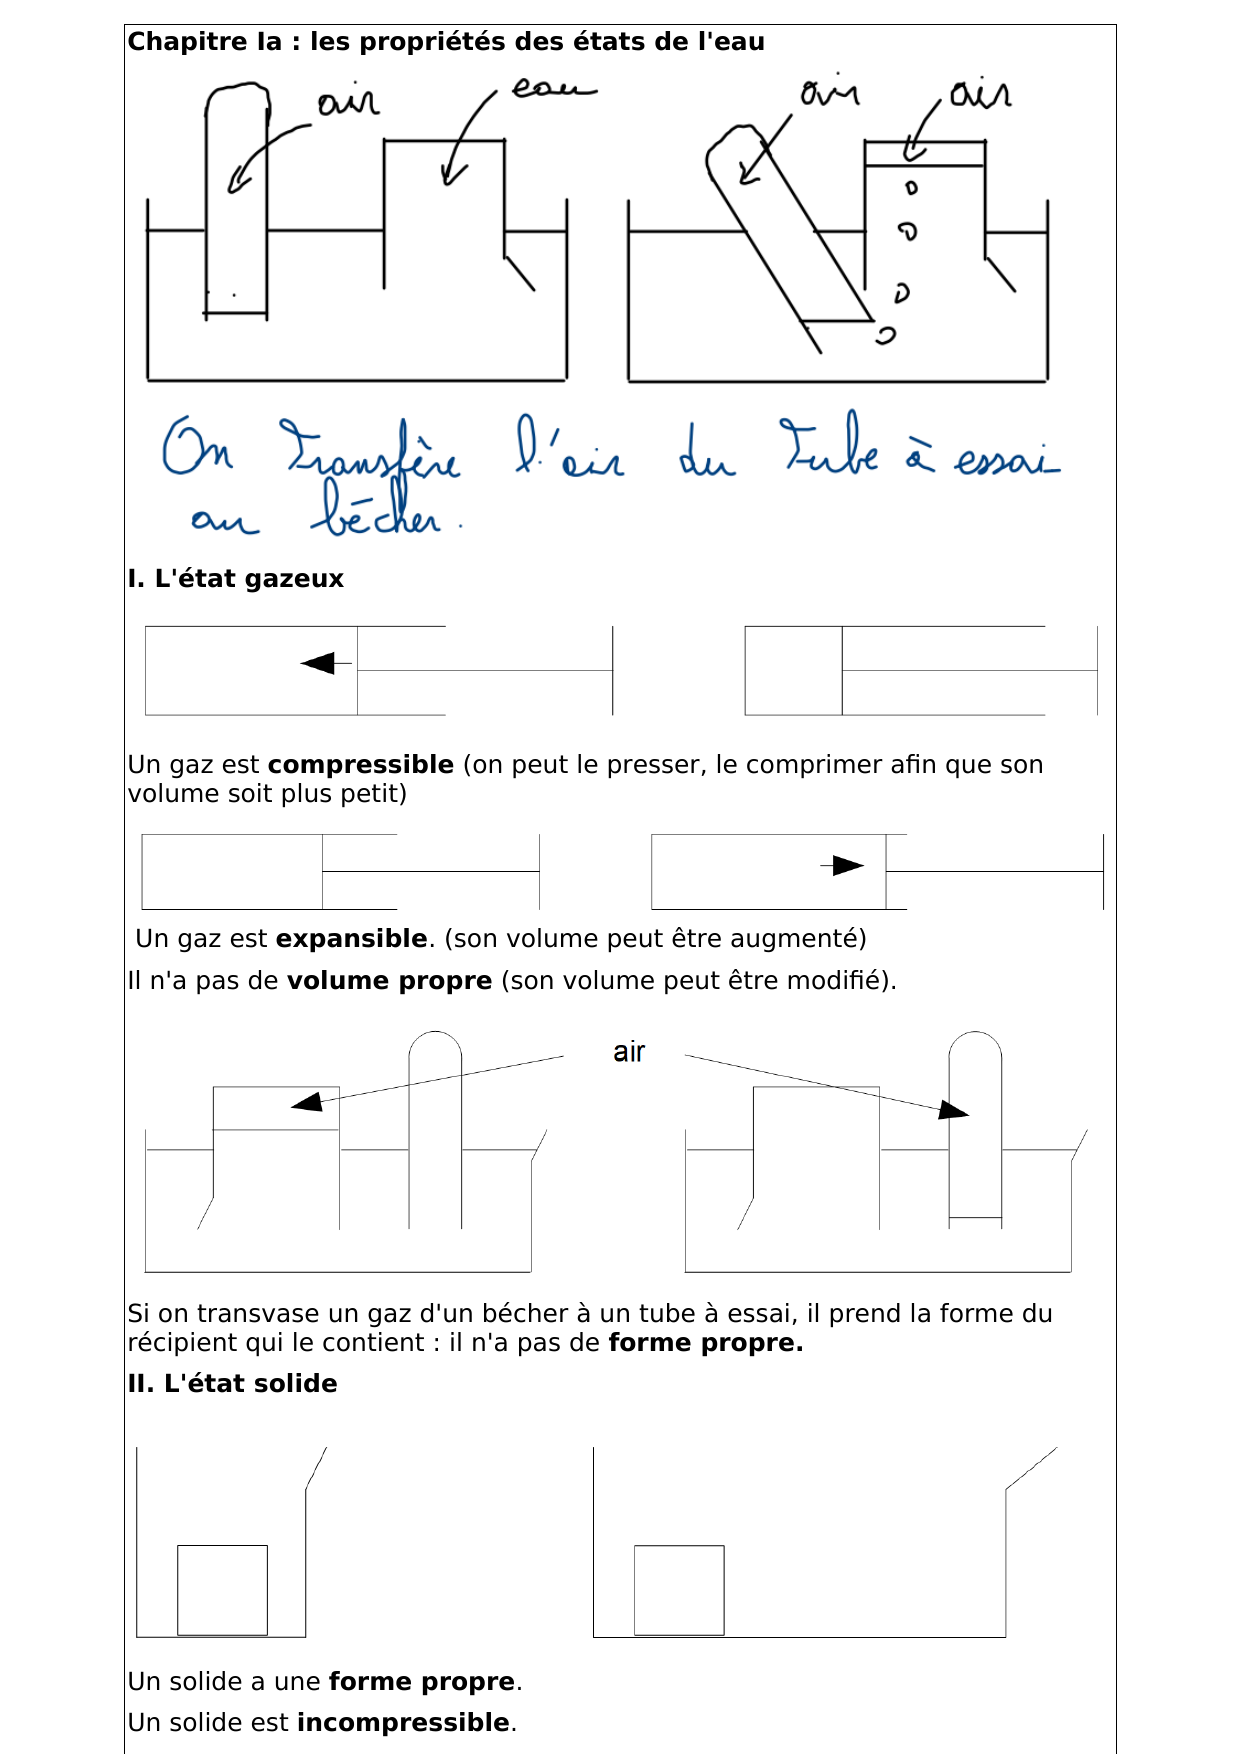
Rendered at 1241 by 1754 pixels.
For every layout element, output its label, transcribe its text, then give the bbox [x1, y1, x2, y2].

picture [127, 820, 1114, 925]
picture [127, 606, 1114, 738]
picture [127, 1411, 1114, 1655]
table_header Chapitre Ia : les propriétés des états de l'eau I. L'état gazeux Un gaz est compressible (on peut le presser, le comprimer afin que son volume soit plus petit) Un gaz est expansible. (son volume peut être augmenté) Il n'a pas de volume propre (son volume peut être modifié). Si on transvase un gaz d'un bécher à un tube à essai, il prend la forme du récipient qui le contient : il n'a pas de forme propre. II. L'état solide Un solide a une forme propre. Un solide est incompressible. Il a un volume propre. III. L'état liquide Un liquide est incompressible. Il a un volume propre. Il n'a pas de forme propre. La surface d'un liquide est plane et horizontale. [125, 25, 1116, 1754]
picture [127, 55, 1114, 553]
picture [127, 1008, 1114, 1287]
